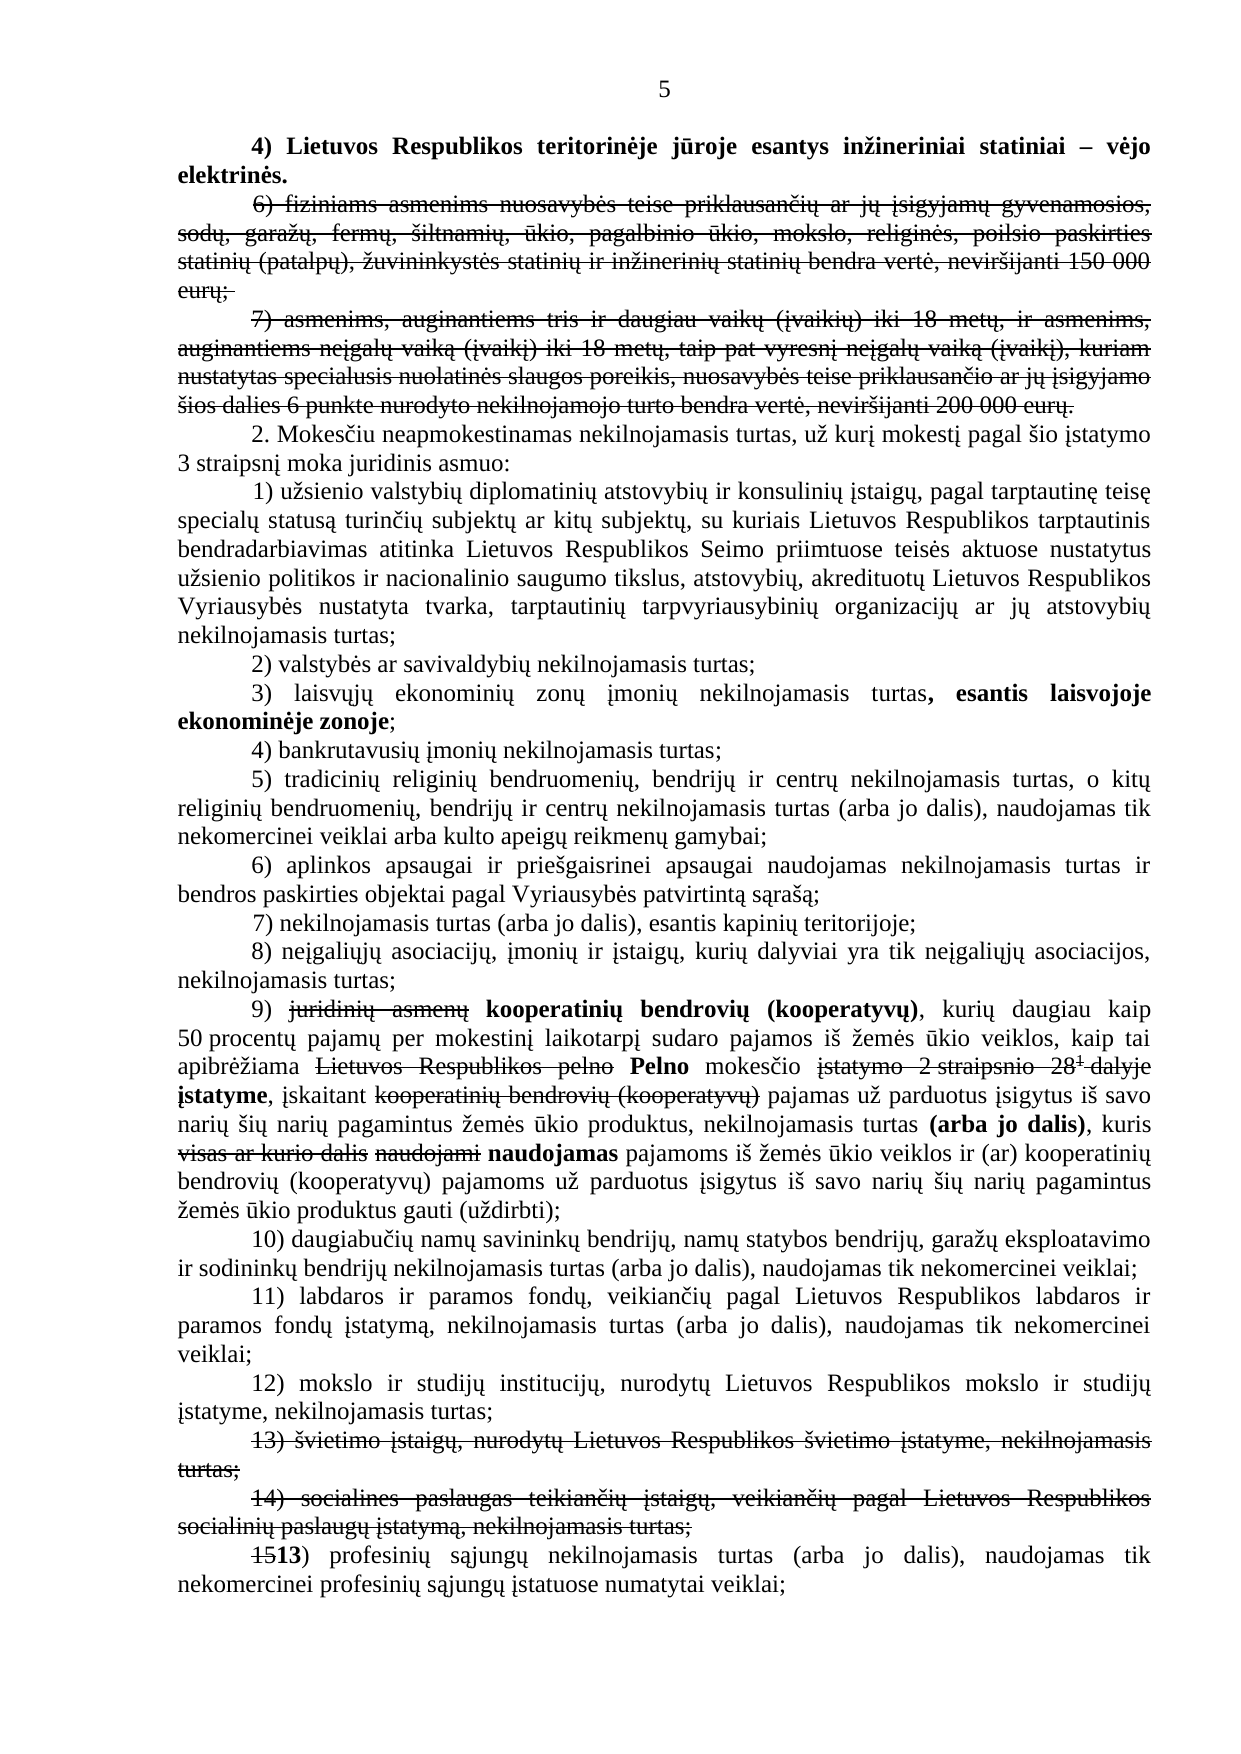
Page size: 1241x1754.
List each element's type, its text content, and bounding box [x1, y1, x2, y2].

text 10) daugiabučių namų savininkų bendrijų, namų statybos bendrijų, garažų eksploatavimo ir sodininkų bendrijų nekilnojamasis turtas (arba jo dalis), naudojamas tik nekomercinei veiklai; [177, 1224, 1152, 1281]
text 14) socialines paslaugas teikiančių įstaigų, veikiančių pagal Lietuvos Respublikos socialinių paslaugų įstatymą, nekilnojamasis turtas; [177, 1483, 1152, 1540]
text 9) juridinių asmenų kooperatinių bendrovių (kooperatyvų), kurių daugiau kaip 50 procentų pajamų per mokestinį laikotarpį sudaro pajamos iš žemės ūkio veiklos, kaip tai apibrėžiama Lietuvos Respublikos pelno Pelno mokesčio įstatymo 2 straipsnio 281 dalyje įstatyme, įskaitant kooperatinių bendrovių (kooperatyvų) pajamas už parduotus įsigytus iš savo narių šių narių pagamintus žemės ūkio produktus, nekilnojamasis turtas (arba jo dalis), kuris visas ar kurio dalis naudojami naudojamas pajamoms iš žemės ūkio veiklos ir (ar) kooperatinių bendrovių (kooperatyvų) pajamoms už parduotus įsigytus iš savo narių šių narių pagamintus žemės ūkio produktus gauti (uždirbti); [177, 994, 1152, 1224]
text 7) asmenims, auginantiems tris ir daugiau vaikų (įvaikių) iki 18 metų, ir asmenims, auginantiems neįgalų vaiką (įvaikį) iki 18 metų, taip pat vyresnį neįgalų vaiką (įvaikį), kuriam nustatytas specialusis nuolatinės slaugos poreikis, nuosavybės teise priklausančio ar jų įsigyjamo šios dalies 6 punkte nurodyto nekilnojamojo turto bendra vertė, neviršijanti 200 000 eurų. [177, 304, 1152, 419]
text 1513) profesinių sąjungų nekilnojamasis turtas (arba jo dalis), naudojamas tik nekomercinei profesinių sąjungų įstatuose numatytai veiklai; [177, 1540, 1152, 1598]
text 4) Lietuvos Respublikos teritorinėje jūroje esantys inžineriniai statiniai – vėjo elektrinės. [177, 131, 1152, 189]
text 1) užsienio valstybių diplomatinių atstovybių ir konsulinių įstaigų, pagal tarptautinę teisę specialų statusą turinčių subjektų ar kitų subjektų, su kuriais Lietuvos Respublikos tarptautinis bendradarbiavimas atitinka Lietuvos Respublikos Seimo priimtuose teisės aktuose nustatytus užsienio politikos ir nacionalinio saugumo tikslus, atstovybių, akredituotų Lietuvos Respublikos Vyriausybės nustatyta tvarka, tarptautinių tarpvyriausybinių organizacijų ar jų atstovybių nekilnojamasis turtas; [177, 476, 1152, 649]
text 6) aplinkos apsaugai ir priešgaisrinei apsaugai naudojamas nekilnojamasis turtas ir bendros paskirties objektai pagal Vyriausybės patvirtintą sąrašą; [177, 850, 1152, 908]
text 6) fiziniams asmenims nuosavybės teise priklausančių ar jų įsigyjamų gyvenamosios, sodų, garažų, fermų, šiltnamių, ūkio, pagalbinio ūkio, mokslo, religinės, poilsio paskirties statinių (patalpų), žuvininkystės statinių ir inžinerinių statinių bendra vertė, neviršijanti 150 000 eurų; [177, 234, 1152, 304]
text 13) švietimo įstaigų, nurodytų Lietuvos Respublikos švietimo įstatyme, nekilnojamasis turtas; [177, 1425, 1152, 1483]
text 2) valstybės ar savivaldybių nekilnojamasis turtas; [177, 649, 1152, 678]
text 12) mokslo ir studijų institucijų, nurodytų Lietuvos Respublikos mokslo ir studijų įstatyme, nekilnojamasis turtas; [177, 1368, 1152, 1425]
text 8) neįgaliųjų asociacijų, įmonių ir įstaigų, kurių dalyviai yra tik neįgaliųjų asociacijos, nekilnojamasis turtas; [177, 936, 1152, 994]
text 6) fiziniams asmenims nuosavybės teise priklausančių ar jų įsigyjamų gyvenamosios, sodų, garažų, fermų, šiltnamių, ūkio, pagalbinio ūkio, mokslo, religinės, poilsio paskirties statinių (patalpų), žuvininkystės statinių ir inžinerinių statinių bendra vertė, neviršijanti 150 000 eurų; [177, 189, 1152, 233]
text 11) labdaros ir paramos fondų, veikiančių pagal Lietuvos Respublikos labdaros ir paramos fondų įstatymą, nekilnojamasis turtas (arba jo dalis), naudojamas tik nekomercinei veiklai; [177, 1281, 1152, 1368]
text 5) tradicinių religinių bendruomenių, bendrijų ir centrų nekilnojamasis turtas, o kitų religinių bendruomenių, bendrijų ir centrų nekilnojamasis turtas (arba jo dalis), naudojamas tik nekomercinei veiklai arba kulto apeigų reikmenų gamybai; [177, 764, 1152, 850]
text 7) nekilnojamasis turtas (arba jo dalis), esantis kapinių teritorijoje; [177, 908, 1152, 936]
text 2. Mokesčiu neapmokestinamas nekilnojamasis turtas, už kurį mokestį pagal šio įstatymo 3 straipsnį moka juridinis asmuo: [177, 419, 1152, 476]
text 3) laisvųjų ekonominių zonų įmonių nekilnojamasis turtas, esantis laisvojoje ekonominėje zonoje; [177, 678, 1152, 735]
text 4) bankrutavusių įmonių nekilnojamasis turtas; [177, 735, 1152, 764]
